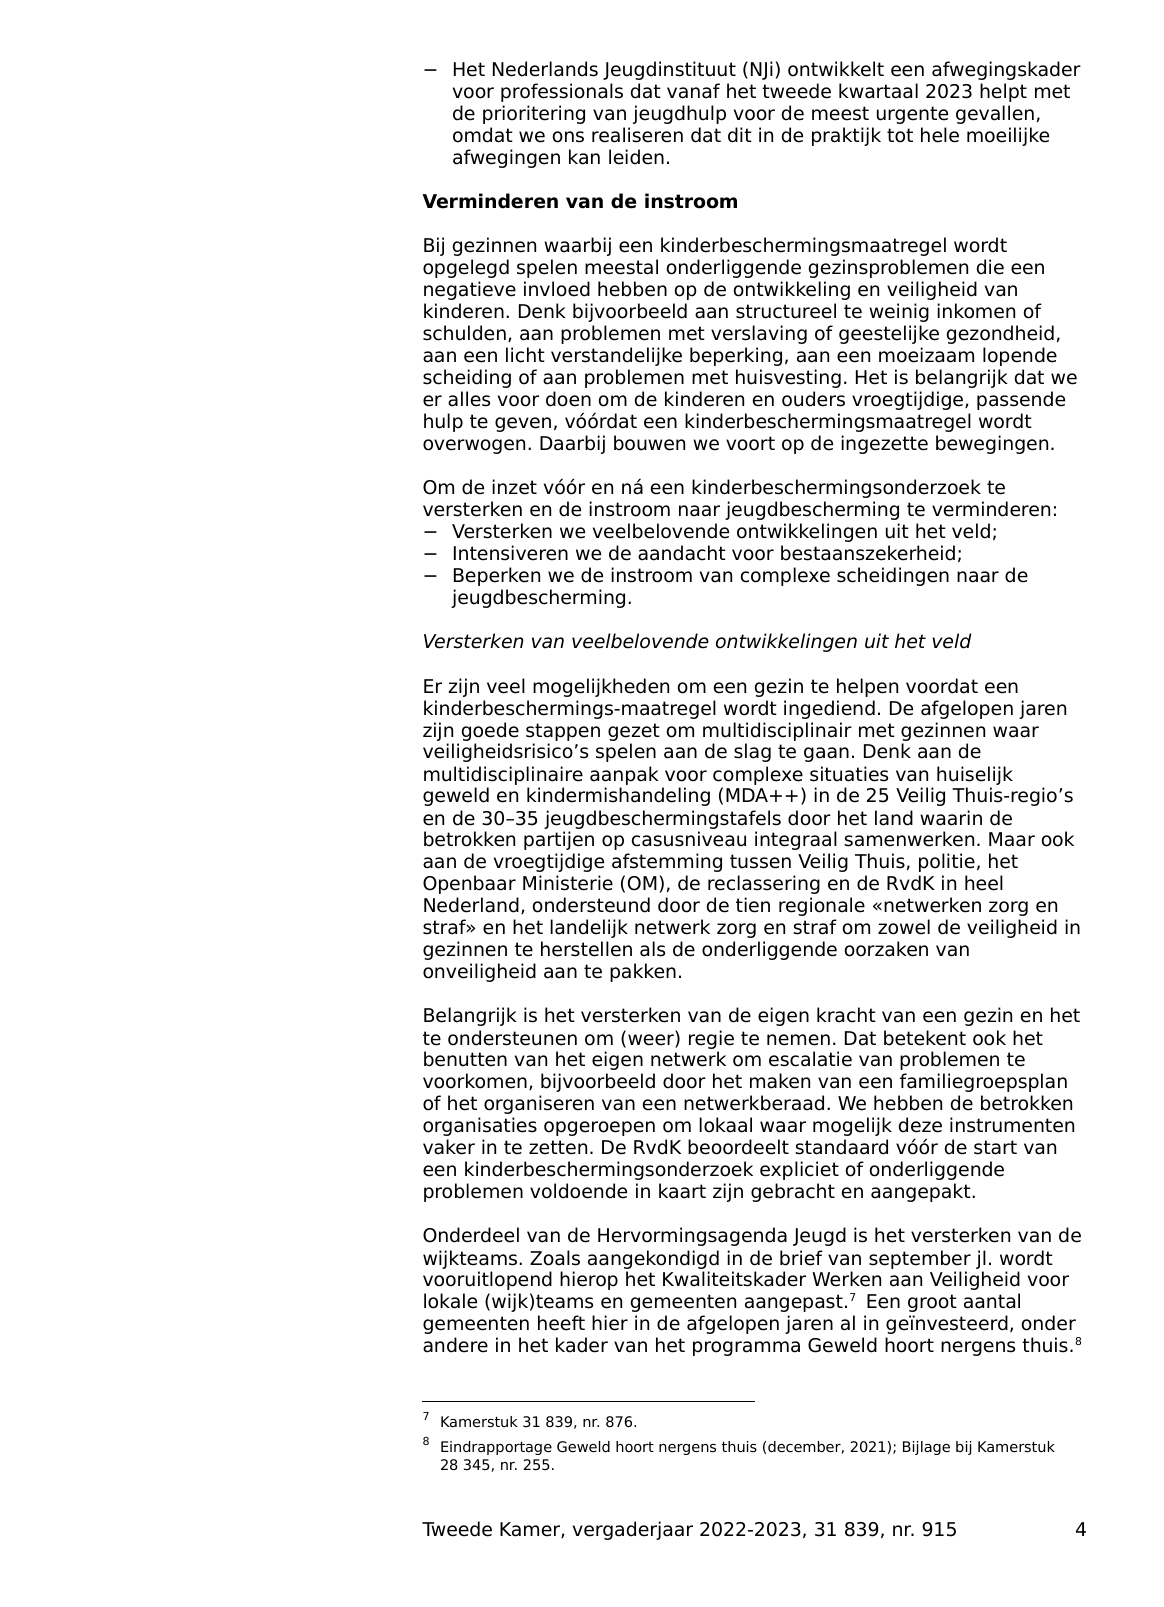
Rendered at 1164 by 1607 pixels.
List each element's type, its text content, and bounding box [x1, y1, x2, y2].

text Om de inzet vóór en ná een kinderbeschermingsonderzoek te versterken en de instroom naar jeugdbescherming te verminderen: [422, 477, 1087, 521]
text Bij gezinnen waarbij een kinderbeschermingsmaatregel wordt opgelegd spelen meestal onderliggende gezinsproblemen die een negatieve invloed hebben op de ontwikkeling en veiligheid van kinderen. Denk bijvoorbeeld aan structureel te weinig inkomen of schulden, aan problemen met verslaving of geestelijke gezondheid, aan een licht verstandelijke beperking, aan een moeizaam lopende scheiding of aan problemen met huisvesting. Het is belangrijk dat we er alles voor doen om de kinderen en ouders vroegtijdige, passende hulp te geven, vóórdat een kinderbeschermingsmaatregel wordt overwogen. Daarbij bouwen we voort op de ingezette bewegingen. [422, 235, 1087, 455]
subtitle Verminderen van de instroom [422, 191, 1087, 213]
text − Intensiveren we de aandacht voor bestaanszekerheid; [422, 543, 1087, 565]
text Kamerstuk 31 839, nr. 876. [422, 1410, 1087, 1432]
text Onderdeel van de Hervormingsagenda Jeugd is het versterken van de wijkteams. Zoals aangekondigd in de brief van september jl. wordt vooruitlopend hierop het Kwaliteitskader Werken aan Veiligheid voor lokale (wijk)teams en gemeenten aangepast. Een groot aantal gemeenten heeft hier in de afgelopen jaren al in geïnvesteerd, onder andere in het kader van het programma Geweld hoort nergens thuis. Het geactualiseerde kwaliteitskader is in het voorjaar van 2023 gereed, en wordt aansluitend beproefd in de praktijk. Werken volgens het kwaliteitskader bevordert dat kinderen en gezinnen tijdige en passende hulp en ondersteuning krijgen. Hierdoor vermindert de instroom in de jeugdbeschermingsketen (en daarmee de werkdruk voor jeugdbeschermers). Tot slot is het sneller toewerken naar het Toekomstscenario Kind- en gezinsbescherming van groot belang. Vijf nieuwe proeftuinen hebben een susbsidieaanvraag ingediend en starten als de aanvraag goed is afgerond nog dit jaar. [422, 1225, 1087, 1357]
text Eindrapportage Geweld hoort nergens thuis (december, 2021); Bijlage bij Kamerstuk 28 345, nr. 255. [422, 1435, 1087, 1474]
text − Beperken we de instroom van complexe scheidingen naar de jeugdbescherming. [422, 565, 1087, 609]
text − Versterken we veelbelovende ontwikkelingen uit het veld; [422, 521, 1087, 543]
subtitle Versterken van veelbelovende ontwikkelingen uit het veld [422, 631, 1087, 653]
text Belangrijk is het versterken van de eigen kracht van een gezin en het te ondersteunen om (weer) regie te nemen. Dat betekent ook het benutten van het eigen netwerk om escalatie van problemen te voorkomen, bijvoorbeeld door het maken van een familiegroepsplan of het organiseren van een netwerkberaad. We hebben de betrokken organisaties opgeroepen om lokaal waar mogelijk deze instrumenten vaker in te zetten. De RvdK beoordeelt standaard vóór de start van een kinderbeschermingsonderzoek expliciet of onderliggende problemen voldoende in kaart zijn gebracht en aangepakt. [422, 1005, 1087, 1203]
text Er zijn veel mogelijkheden om een gezin te helpen voordat een kinderbeschermings-maatregel wordt ingediend. De afgelopen jaren zijn goede stappen gezet om multidisciplinair met gezinnen waar veiligheidsrisico’s spelen aan de slag te gaan. Denk aan de multidisciplinaire aanpak voor complexe situaties van huiselijk geweld en kindermishandeling (MDA++) in de 25 Veilig Thuis-regio’s en de 30–35 jeugdbeschermingstafels door het land waarin de betrokken partijen op casusniveau integraal samenwerken. Maar ook aan de vroegtijdige afstemming tussen Veilig Thuis, politie, het Openbaar Ministerie (OM), de reclassering en de RvdK in heel Nederland, ondersteund door de tien regionale «netwerken zorg en straf» en het landelijk netwerk zorg en straf om zowel de veiligheid in gezinnen te herstellen als de onderliggende oorzaken van onveiligheid aan te pakken. [422, 676, 1087, 983]
text − Het Nederlands Jeugdinstituut (NJi) ontwikkelt een afwegingskader voor professionals dat vanaf het tweede kwartaal 2023 helpt met de prioritering van jeugdhulp voor de meest urgente gevallen, omdat we ons realiseren dat dit in de praktijk tot hele moeilijke afwegingen kan leiden. [422, 59, 1087, 169]
